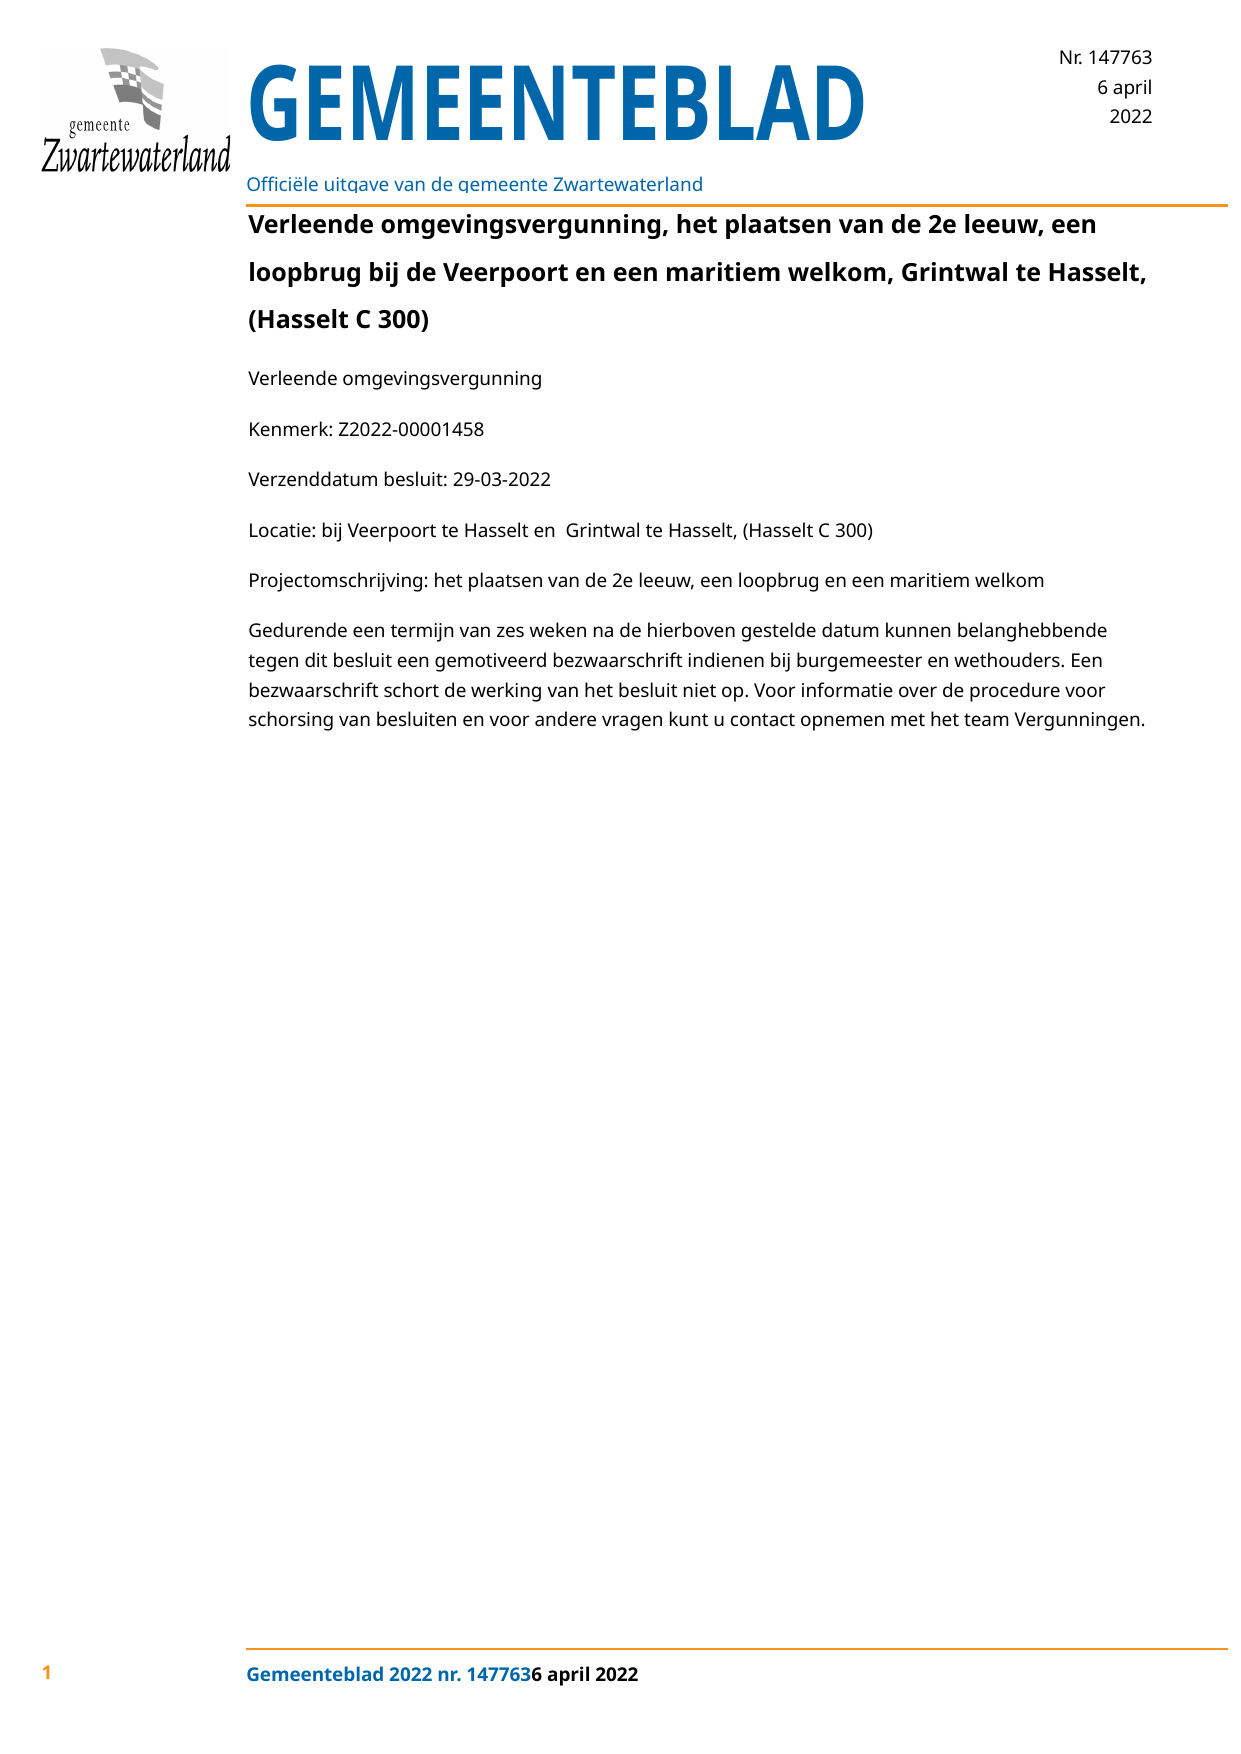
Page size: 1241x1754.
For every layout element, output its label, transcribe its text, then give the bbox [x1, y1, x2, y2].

text Verzenddatum besluit: 29-03-2022 [248, 466, 1152, 492]
text Verleende omgevingsvergunning, het plaatsen van de 2e leeuw, een loopbrug bij de Veerpoort en een maritiem welkom, Grintwal te Hasselt, (Hasselt C 300) [248, 207, 1152, 336]
text Kenmerk: Z2022-00001458 [248, 416, 1152, 442]
text Gedurende een termijn van zes weken na de hierboven gestelde datum kunnen belanghebbende tegen dit besluit een gemotiveerd bezwaarschrift indienen bij burgemeester en wethouders. Een bezwaarschrift schort de werking van het besluit niet op. Voor informatie over de procedure voor schorsing van besluiten en voor andere vragen kunt u contact opnemen met het team Vergunningen. [248, 618, 1152, 732]
text Locatie: bij Veerpoort te Hasselt en Grintwal te Hasselt, (Hasselt C 300) [248, 517, 1152, 542]
picture [41, 47, 231, 172]
text Verleende omgevingsvergunning [248, 366, 1152, 391]
text Projectomschrijving: het plaatsen van de 2e leeuw, een loopbrug en een maritiem welkom [248, 567, 1152, 593]
